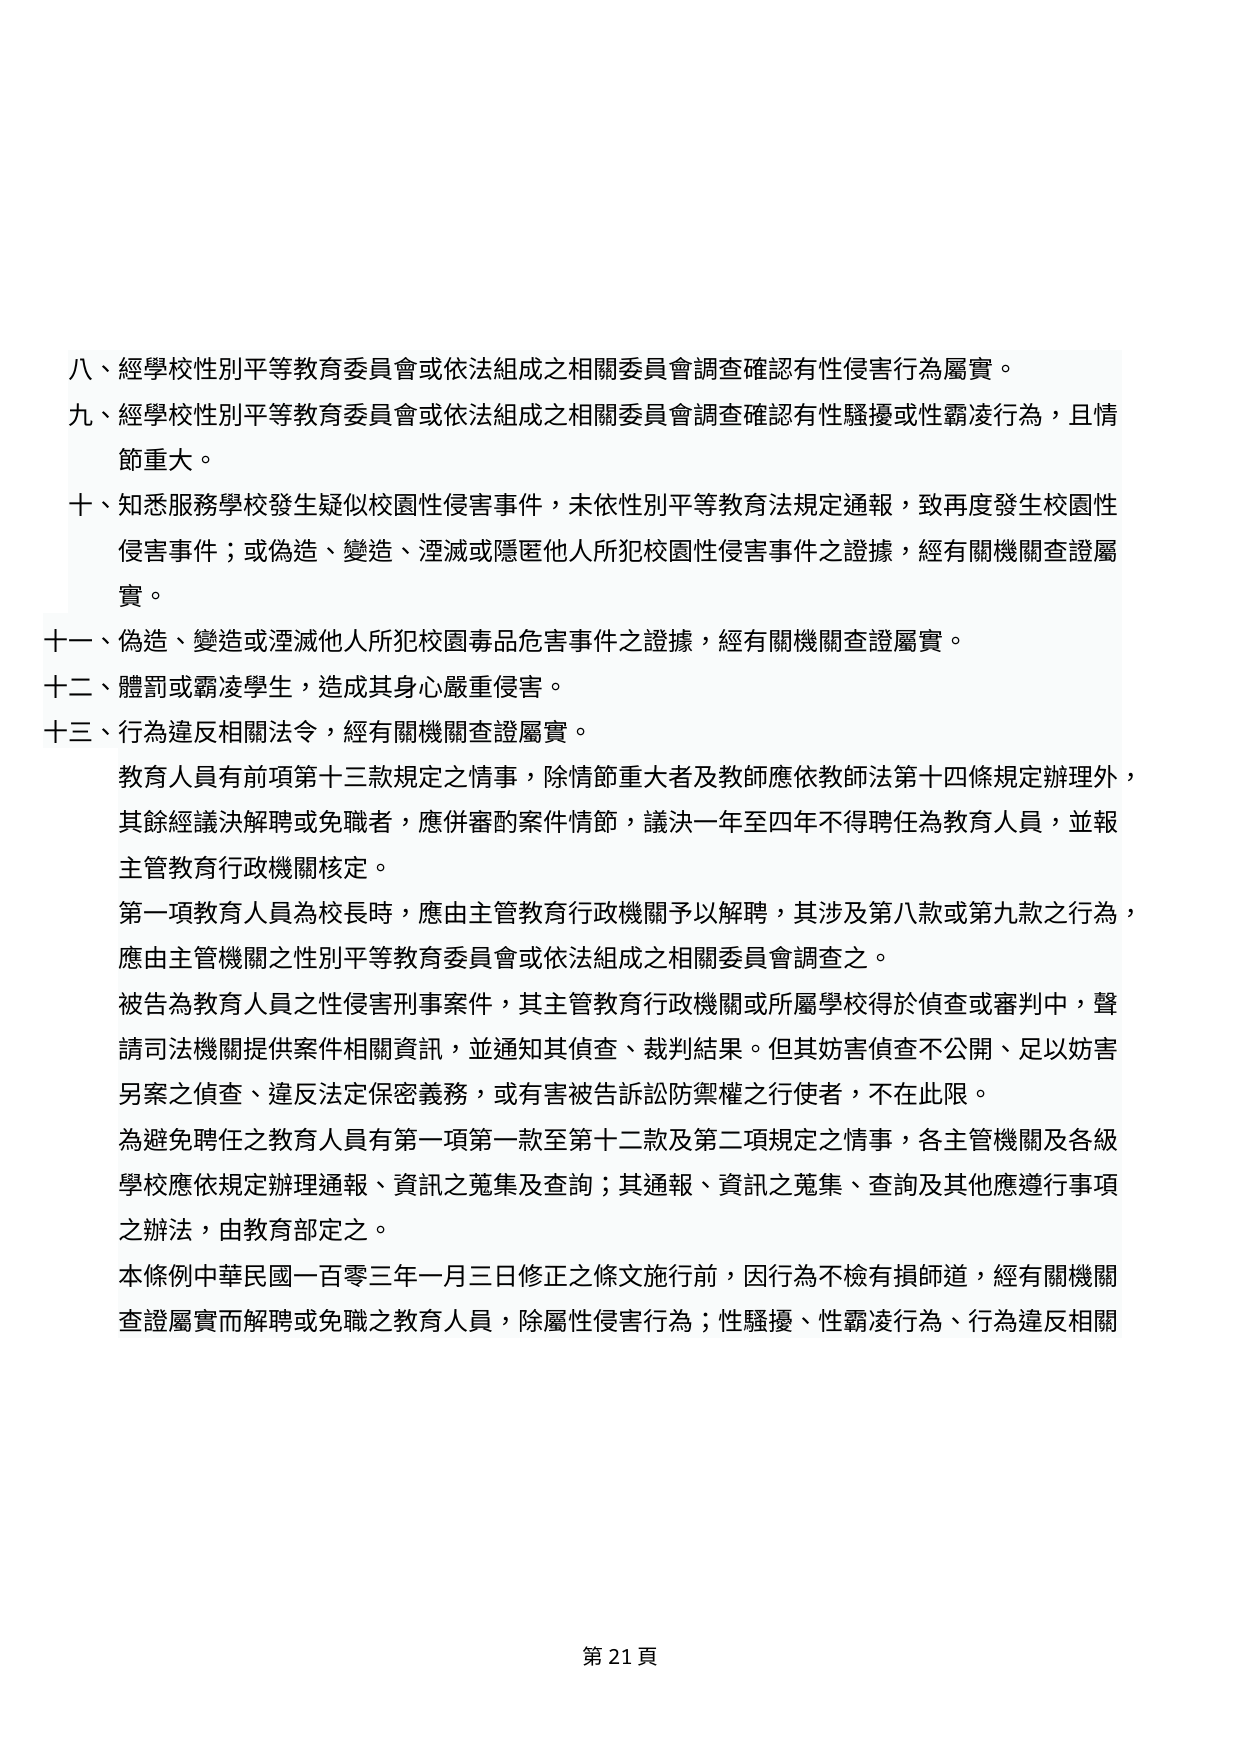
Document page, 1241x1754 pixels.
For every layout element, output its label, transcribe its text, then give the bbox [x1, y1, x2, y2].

text 十三、行為違反相關法令，經有關機關查證屬實。 [43, 712, 1122, 748]
text 本條例中華民國一百零三年一月三日修正之條文施行前，因行為不檢有損師道，經有關機關查證屬實而解聘或免職之教育人員，除屬性侵害行為；性騷擾、性霸凌行為、行為違反相關 [118, 1256, 1122, 1338]
text 八、經學校性別平等教育委員會或依法組成之相關委員會調查確認有性侵害行為屬實。 [68, 350, 1122, 386]
text 被告為教育人員之性侵害刑事案件，其主管教育行政機關或所屬學校得於偵查或審判中，聲請司法機關提供案件相關資訊，並通知其偵查、裁判結果。但其妨害偵查不公開、足以妨害另案之偵查、違反法定保密義務，或有害被告訴訟防禦權之行使者，不在此限。 [118, 984, 1122, 1111]
text 為避免聘任之教育人員有第一項第一款至第十二款及第二項規定之情事，各主管機關及各級學校應依規定辦理通報、資訊之蒐集及查詢；其通報、資訊之蒐集、查詢及其他應遵行事項之辦法，由教育部定之。 [118, 1120, 1122, 1247]
text 十二、體罰或霸凌學生，造成其身心嚴重侵害。 [43, 667, 1122, 703]
text 第一項教育人員為校長時，應由主管教育行政機關予以解聘，其涉及第八款或第九款之行為，應由主管機關之性別平等教育委員會或依法組成之相關委員會調查之。 [118, 893, 1122, 975]
text 十一、偽造、變造或湮滅他人所犯校園毒品危害事件之證據，經有關機關查證屬實。 [43, 622, 1122, 658]
text 九、經學校性別平等教育委員會或依法組成之相關委員會調查確認有性騷擾或性霸凌行為，且情節重大。 [68, 395, 1122, 477]
text 教育人員有前項第十三款規定之情事，除情節重大者及教師應依教師法第十四條規定辦理外，其餘經議決解聘或免職者，應併審酌案件情節，議決一年至四年不得聘任為教育人員，並報主管教育行政機關核定。 [118, 758, 1122, 884]
text 十、知悉服務學校發生疑似校園性侵害事件，未依性別平等教育法規定通報，致再度發生校園性侵害事件；或偽造、變造、湮滅或隱匿他人所犯校園性侵害事件之證據，經有關機關查證屬實。 [68, 486, 1122, 613]
